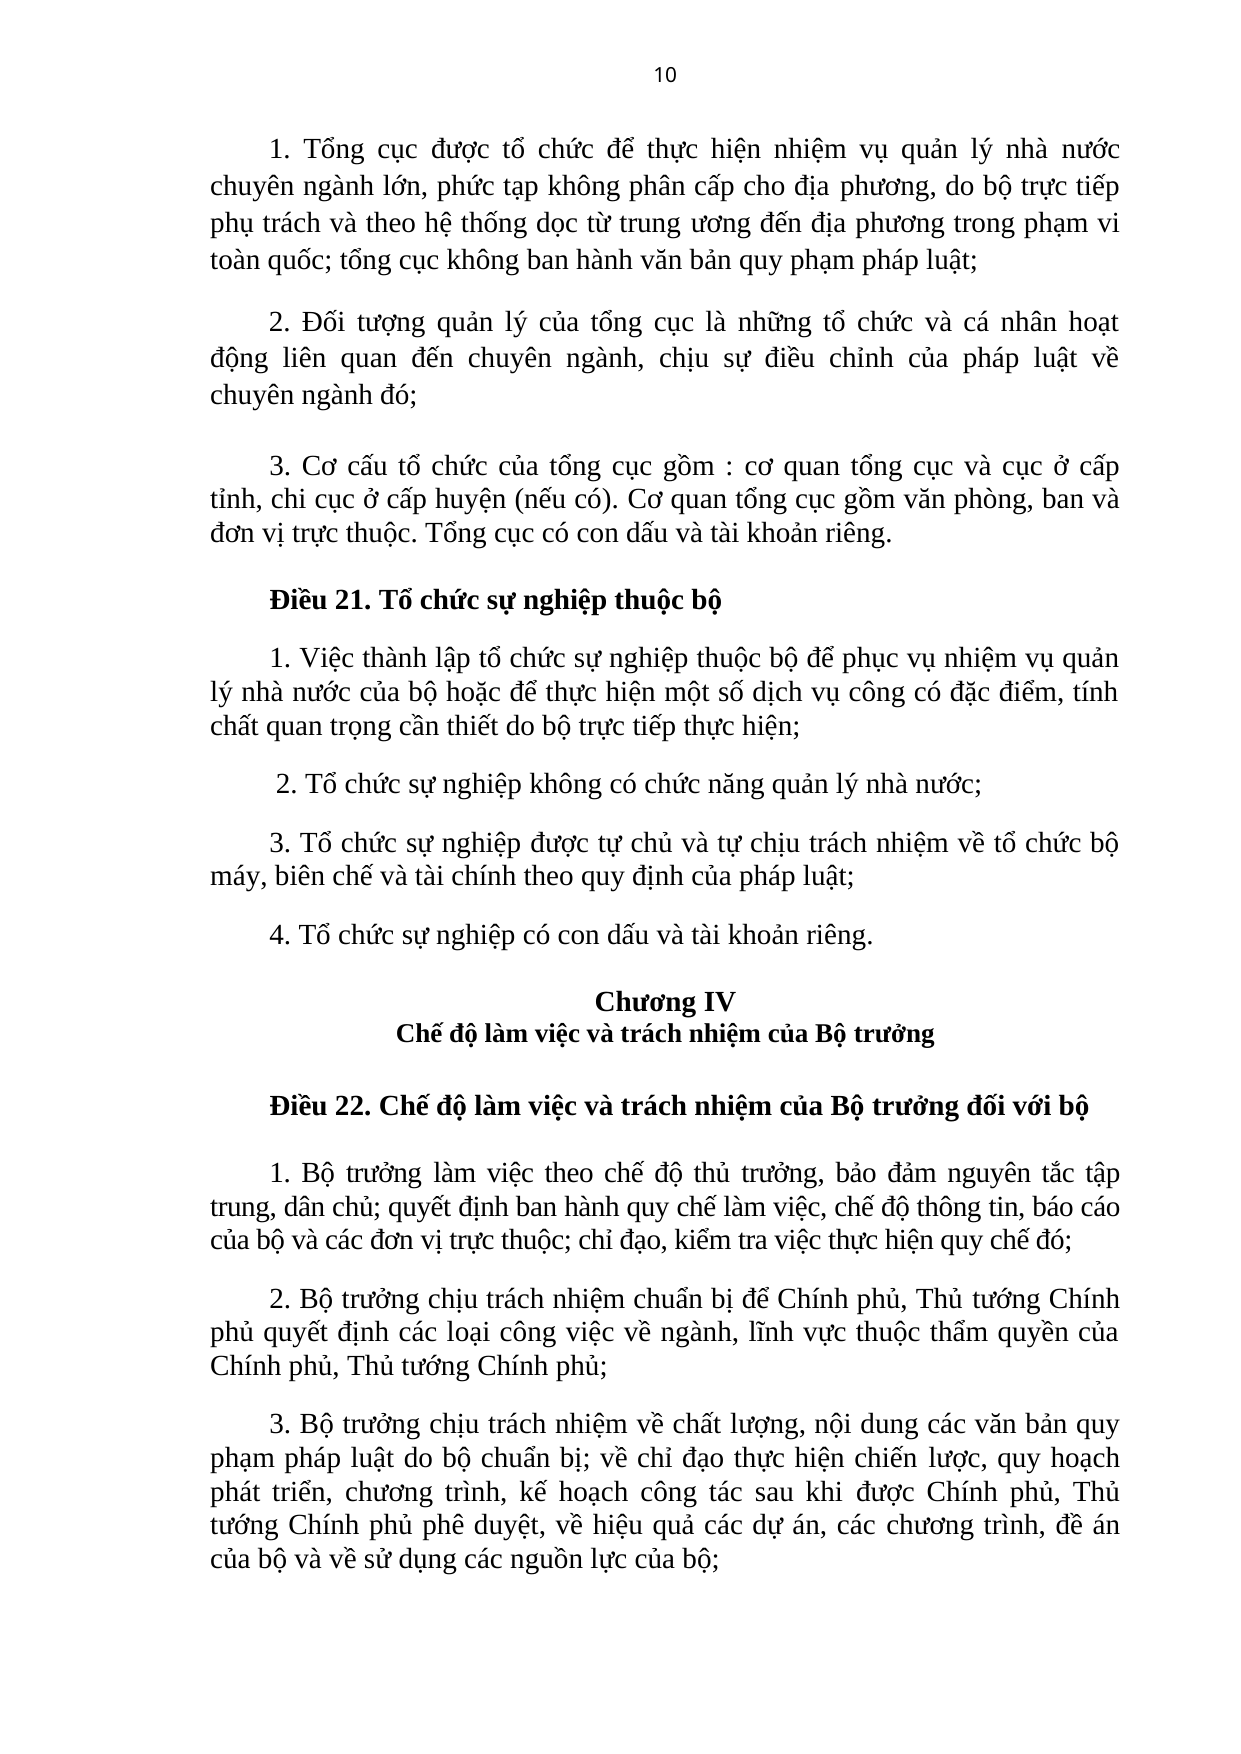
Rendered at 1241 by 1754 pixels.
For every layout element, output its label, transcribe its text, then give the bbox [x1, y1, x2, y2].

text 2. Tổ chức sự nghiệp không có chức năng quản lý nhà nước; [210, 766, 1120, 800]
text 3. Cơ cấu tổ chức của tổng cục gồm : cơ quan tổng cục và cục ở cấp tỉnh, chi cục ở cấp huyện (nếu có). Cơ quan tổng cục gồm văn phòng, ban và đơn vị trực thuộc. Tổng cục có con dấu và tài khoản riêng. [210, 448, 1120, 548]
text 2. Đối tượng quản lý của tổng cục là những tổ chức và cá nhân hoạt động liên quan đến chuyên ngành, chịu sự điều chỉnh của pháp luật về chuyên ngành đó; [210, 304, 1120, 411]
text Điều 22. Chế độ làm việc và trách nhiệm của Bộ trưởng đối với bộ [210, 1088, 1120, 1122]
text 2. Bộ trưởng chịu trách nhiệm chuẩn bị để Chính phủ, Thủ tướng Chính phủ quyết định các loại công việc về ngành, lĩnh vực thuộc thẩm quyền của Chính phủ, Thủ tướng Chính phủ; [210, 1281, 1120, 1382]
text 3. Tổ chức sự nghiệp được tự chủ và tự chịu trách nhiệm về tổ chức bộ máy, biên chế và tài chính theo quy định của pháp luật; [210, 825, 1120, 892]
text Điều 21. Tổ chức sự nghiệp thuộc bộ [210, 582, 1120, 616]
text 1. Tổng cục được tổ chức để thực hiện nhiệm vụ quản lý nhà nước chuyên ngành lớn, phức tạp không phân cấp cho địa phương, do bộ trực tiếp phụ trách và theo hệ thống dọc từ trung ương đến địa phương trong phạm vi toàn quốc; tổng cục không ban hành văn bản quy phạm pháp luật; [210, 131, 1120, 275]
text 1. Bộ trưởng làm việc theo chế độ thủ trưởng, bảo đảm nguyên tắc tập trung, dân chủ; quyết định ban hành quy chế làm việc, chế độ thông tin, báo cáo của bộ và các đơn vị trực thuộc; chỉ đạo, kiểm tra việc thực hiện quy chế đó; [210, 1155, 1120, 1256]
subtitle Chương IV [210, 984, 1120, 1017]
subtitle Chế độ làm việc và trách nhiệm của Bộ trưởng [210, 1017, 1120, 1049]
text 3. Bộ trưởng chịu trách nhiệm về chất lượng, nội dung các văn bản quy phạm pháp luật do bộ chuẩn bị; về chỉ đạo thực hiện chiến lược, quy hoạch phát triển, chương trình, kế hoạch công tác sau khi được Chính phủ, Thủ tướng Chính phủ phê duyệt, về hiệu quả các dự án, các chương trình, đề án của bộ và về sử dụng các nguồn lực của bộ; [210, 1407, 1120, 1574]
text 4. Tổ chức sự nghiệp có con dấu và tài khoản riêng. [210, 917, 1120, 950]
text 1. Việc thành lập tổ chức sự nghiệp thuộc bộ để phục vụ nhiệm vụ quản lý nhà nước của bộ hoặc để thực hiện một số dịch vụ công có đặc điểm, tính chất quan trọng cần thiết do bộ trực tiếp thực hiện; [210, 641, 1120, 741]
